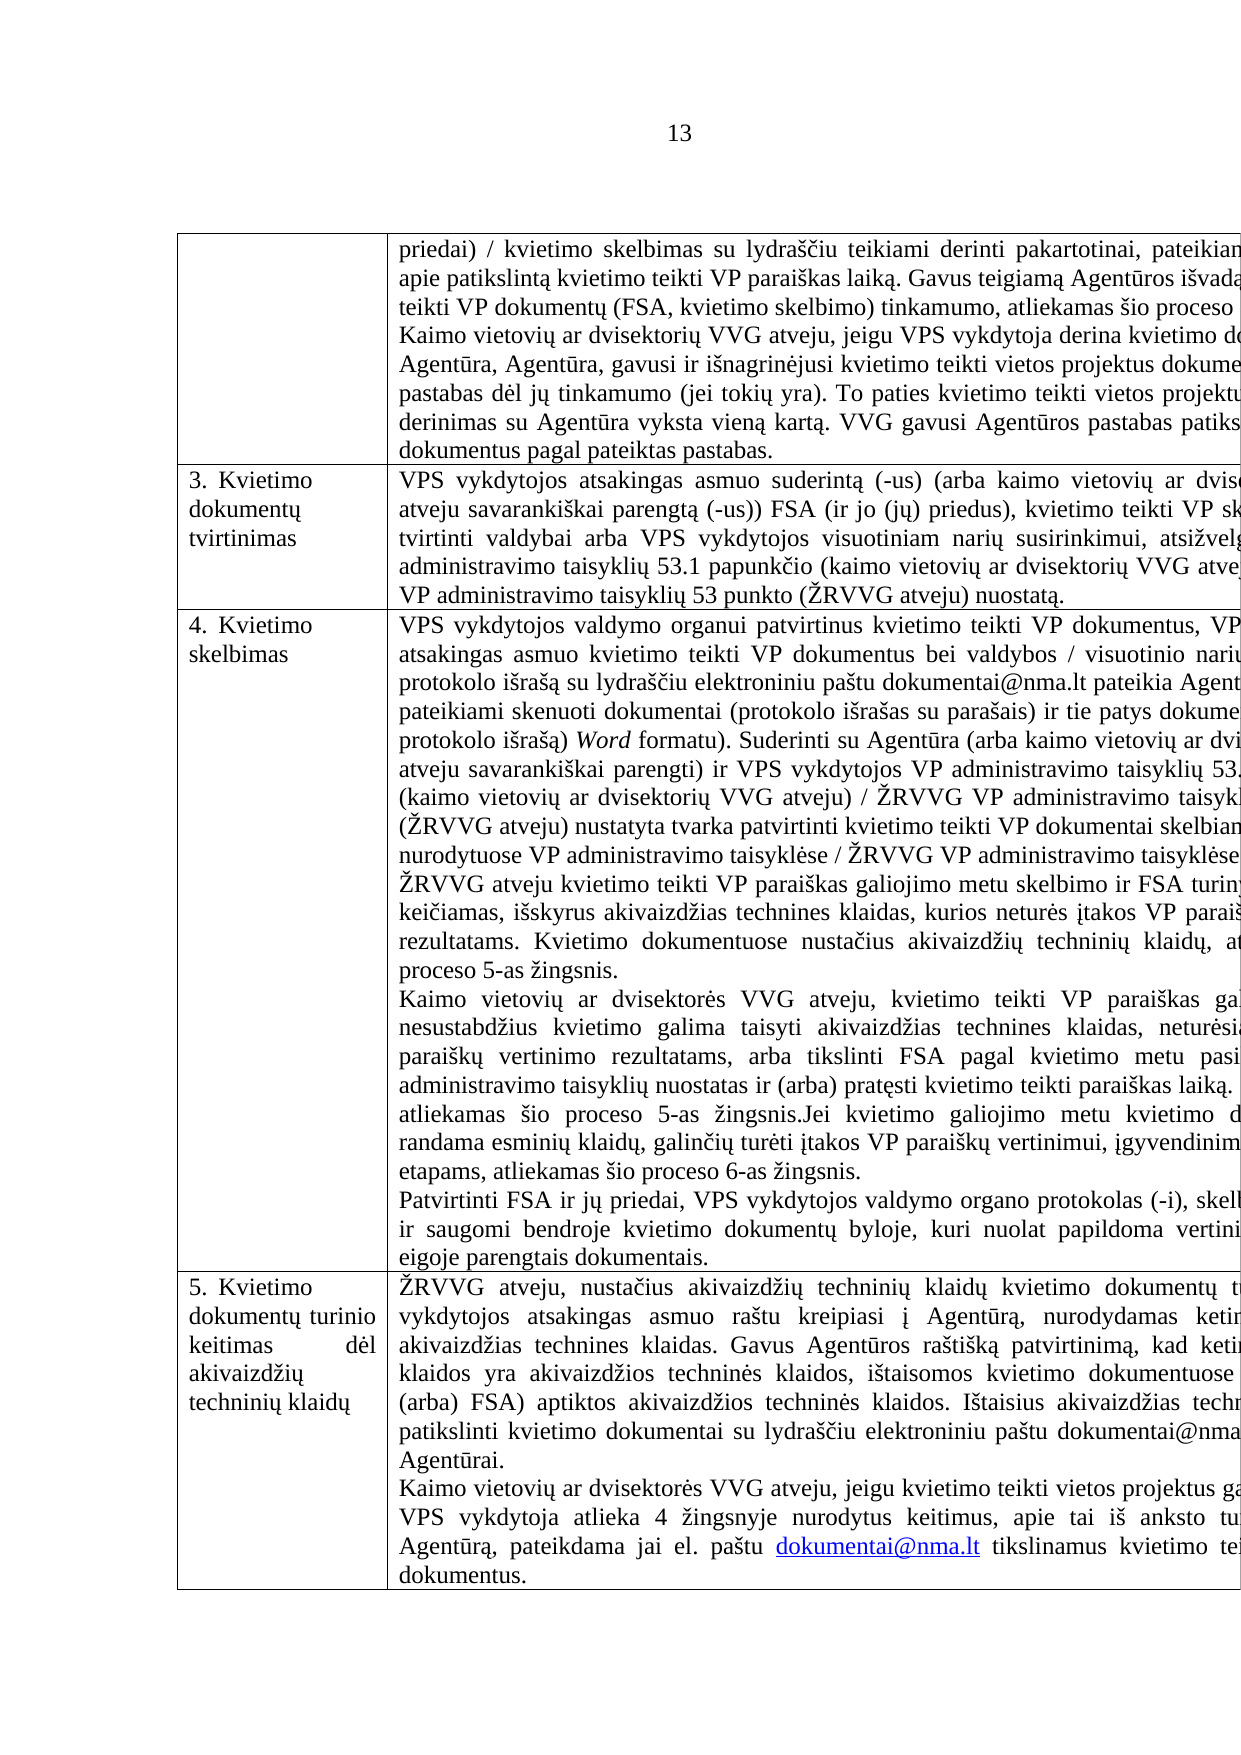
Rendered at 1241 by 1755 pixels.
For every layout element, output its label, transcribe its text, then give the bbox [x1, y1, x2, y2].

table_cell ŽRVVG atveju, nustačius akivaizdžių techninių klaidų kvietimo dokumentų turinyje, VPS vykdytojos atsakingas asmuo raštu kreipiasi į Agentūrą, nurodydamas ketinamas taisyti akivaizdžias technines klaidas. Gavus Agentūros raštišką patvirtinimą, kad ketinamos taisyti klaidos yra akivaizdžios techninės klaidos, ištaisomos kvietimo dokumentuose (skelbimo ir (arba) FSA) aptiktos akivaizdžios techninės klaidos. Ištaisius akivaizdžias technines klaidas, patikslinti kvietimo dokumentai su lydraščiu elektroniniu paštu dokumentai@nma.lt pateikiami Agentūrai. Kaimo vietovių ar dvisektorės VVG atveju, jeigu kvietimo teikti vietos projektus galiojimo metu VPS vykdytoja atlieka 4 žingsnyje nurodytus keitimus, apie tai iš anksto turi informuoti Agentūrą, pateikdama jai el. paštu dokumentai@nma.lt tikslinamus kvietimo teikti paraiškas dokumentus. Apie kvietimo teikti VP paraiškas ir (arba) FSA turinio akivaizdžių techninių klaidų taisymą turi būti skelbiama visuose informavimo šaltiniuose, kuriuose buvo paskelbtas kvietimas teikti VP paraiškas. Jeigu iki kvietimo dokumentų patikslinimo VPS vykdytoja buvo gavusi paraiškų apie kvietimo dokumentų patikslinimo faktą bei priežastis, turi būti informuojami visi pareiškėjai. [388, 1272, 1240, 1588]
table_cell VPS vykdytojos atsakingas asmuo suderintą (-us) (arba kaimo vietovių ar dvisektorės VVG atveju savarankiškai parengtą (-us)) FSA (ir jo (jų) priedus), kvietimo teikti VP skelbimą teikia tvirtinti valdybai arba VPS vykdytojos visuotiniam narių susirinkimui, atsižvelgdamas į VP administravimo taisyklių 53.1 papunkčio (kaimo vietovių ar dvisektorių VVG atveju) / ŽRVVG VP administravimo taisyklių 53 punkto (ŽRVVG atveju) nuostatą. [388, 465, 1240, 609]
table_cell VPS vykdytojos valdymo organui patvirtinus kvietimo teikti VP dokumentus, VPS vykdytojos atsakingas asmuo kvietimo teikti VP dokumentus bei valdybos / visuotinio narių susirinkimo protokolo išrašą su lydraščiu elektroniniu paštu dokumentai@nma.lt pateikia Agentūrai (turi būti pateikiami skenuoti dokumentai (protokolo išrašas su parašais) ir tie patys dokumentai (išskyrus protokolo išrašą) Word formatu). Suderinti su Agentūra (arba kaimo vietovių ar dvisektorė VVG atveju savarankiškai parengti) ir VPS vykdytojos VP administravimo taisyklių 53.1 papunktyje (kaimo vietovių ar dvisektorių VVG atveju) / ŽRVVG VP administravimo taisyklių 53 punkte (ŽRVVG atveju) nustatyta tvarka patvirtinti kvietimo teikti VP dokumentai skelbiami šaltiniuose, nurodytuose VP administravimo taisyklėse / ŽRVVG VP administravimo taisyklėse. ŽRVVG atveju kvietimo teikti VP paraiškas galiojimo metu skelbimo ir FSA turinys negali būti keičiamas, išskyrus akivaizdžias technines klaidas, kurios neturės įtakos VP paraiškų vertinimo rezultatams. Kvietimo dokumentuose nustačius akivaizdžių techninių klaidų, atliekamas šio proceso 5-as žingsnis. Kaimo vietovių ar dvisektorės VVG atveju, kvietimo teikti VP paraiškas galiojimo metu nesustabdžius kvietimo galima taisyti akivaizdžias technines klaidas, neturėsiančias įtakos paraiškų vertinimo rezultatams, arba tikslinti FSA pagal kvietimo metu pasikeitusias VP administravimo taisyklių nuostatas ir (arba) pratęsti kvietimo teikti paraiškas laiką. Tokiu atveju atliekamas šio proceso 5-as žingsnis.Jei kvietimo galiojimo metu kvietimo dokumentuose randama esminių klaidų, galinčių turėti įtakos VP paraiškų vertinimui, įgyvendinimo ir kontrolės etapams, atliekamas šio proceso 6-as žingsnis. Patvirtinti FSA ir jų priedai, VPS vykdytojos valdymo organo protokolas (-i), skelbimas segami ir saugomi bendroje kvietimo dokumentų byloje, kuri nuolat papildoma vertinimo, atrankos eigoje parengtais dokumentais. [388, 610, 1240, 1271]
table_cell 5. Kvietimo dokumentų turinio keitimas dėl akivaizdžių techninių klaidų [178, 1272, 387, 1588]
table_cell 3. Kvietimo dokumentų tvirtinimas [178, 465, 387, 609]
table_cell [178, 234, 387, 464]
table_cell Kaimo vietovių ar dvisektorių VVG atveju, kvietimo teikti vietos projektus dokumentus (FSA ir jo (jų) priedus bei kvietimo skelbimą, parengtą pagal pavyzdinę skelbimo formą ir atitinkantį VP administravimo taisyklių 58 punkto reikalavimus) VPS vykdytoja rengia savarankiškai arba gali juos suderinti su Agentūra. Tuo atveju, jeigu Agentūra teikia derinti Agentūrai kvietimo teikti vietos projektus dokumentus, dokumentai teikiami ir derinami VP administravimo taisyklių IV skyriaus penktame skirsnyje „Kvietimo teikti vietos projektus dokumentų rengimas, derinimas su Agentūra ir tvirtinimas“ nustatyta tvarka. ŽRVVG atveju VPS vykdytojos atsakingas asmuo parengtą (-us) FSA ir jo (jų) priedus bei kvietimo skelbimą, parengtą pagal pavyzdinę skelbimo formą ir atitinkantį ŽRVVG VP administravimo taisyklių 46 punkto reikalavimus, su lydraščiu teikia Agentūrai paštu arba elektroniniu paštu adresu dokumentai@nma.lt. Tuo atveju, jeigu ŽRVVG FSA yra siaurinamas VPS numatytas priemonės / veiklos srities tinkamų paramos gavėjų ratas ir (arba) remiamos veiklos, lydraštyje turi būti pateikiamas tokio apribojimo pagrindimas pagal ŽRVVG VP administravimo taisyklių 50.4.1.4 papunktį. Dokumentų pateikimo derinti terminas kaimo vietovių ar dvisektorių VVG atveju – ne vėliau kaip 30 darbo dienų iki planuojamos VP paraiškų priėmimo pradžios (jeigu kaimo vietovių ar dvisektorė VVG teikia Agentūrai derinti kvietimo dokumentus). ŽRVVG atveju – ne vėliau kaip 30 darbo dienų iki planuojamos VP paraiškų priėmimo pradžios, kai kvietimo teikti VP dokumentai pateikiami kartu su Lietuvos žuvininkystės sektoriaus VPS atrankos komitete patvirtintais VP atrankos kriterijais, likus ne mažiau kaip 40 darbo dienų iki planuojamos VP paraiškų priėmimo pradžios, kai kvietimo teikti VP dokumentai pateikiami kartu su Lietuvos žuvininkystės sektoriaus VPS atrankos komitete nepatvirtintais VP atrankos kriterijais. ŽVVG atveju, gavus neigiamą Agentūros išvadą dėl FSA / kvietimo skelbimo tinkamumo, derinami dokumentai tikslinami pagal Agentūros pateiktas pastabas. Dokumentų tikslinimo terminas – 5 darbo dienos nuo neigiamos išvados gavimo dienos. Patikslintas (-i) FSA (ir (ar) priedai) / kvietimo skelbimas su lydraščiu teikiami derinti pakartotinai, pateikiant informaciją apie patikslintą kvietimo teikti VP paraiškas laiką. Gavus teigiamą Agentūros išvadą dėl kvietimo teikti VP dokumentų (FSA, kvietimo skelbimo) tinkamumo, atliekamas šio proceso 3-as žingsnis. Kaimo vietovių ar dvisektorių VVG atveju, jeigu VPS vykdytoja derina kvietimo dokumentus su Agentūra, Agentūra, gavusi ir išnagrinėjusi kvietimo teikti vietos projektus dokumentus, pateikia pastabas dėl jų tinkamumo (jei tokių yra). To paties kvietimo teikti vietos projektus dokumentų derinimas su Agentūra vyksta vieną kartą. VVG gavusi Agentūros pastabas patikslina kvietimo dokumentus pagal pateiktas pastabas. [388, 234, 1240, 464]
table_cell 4. Kvietimo skelbimas [178, 610, 387, 1271]
